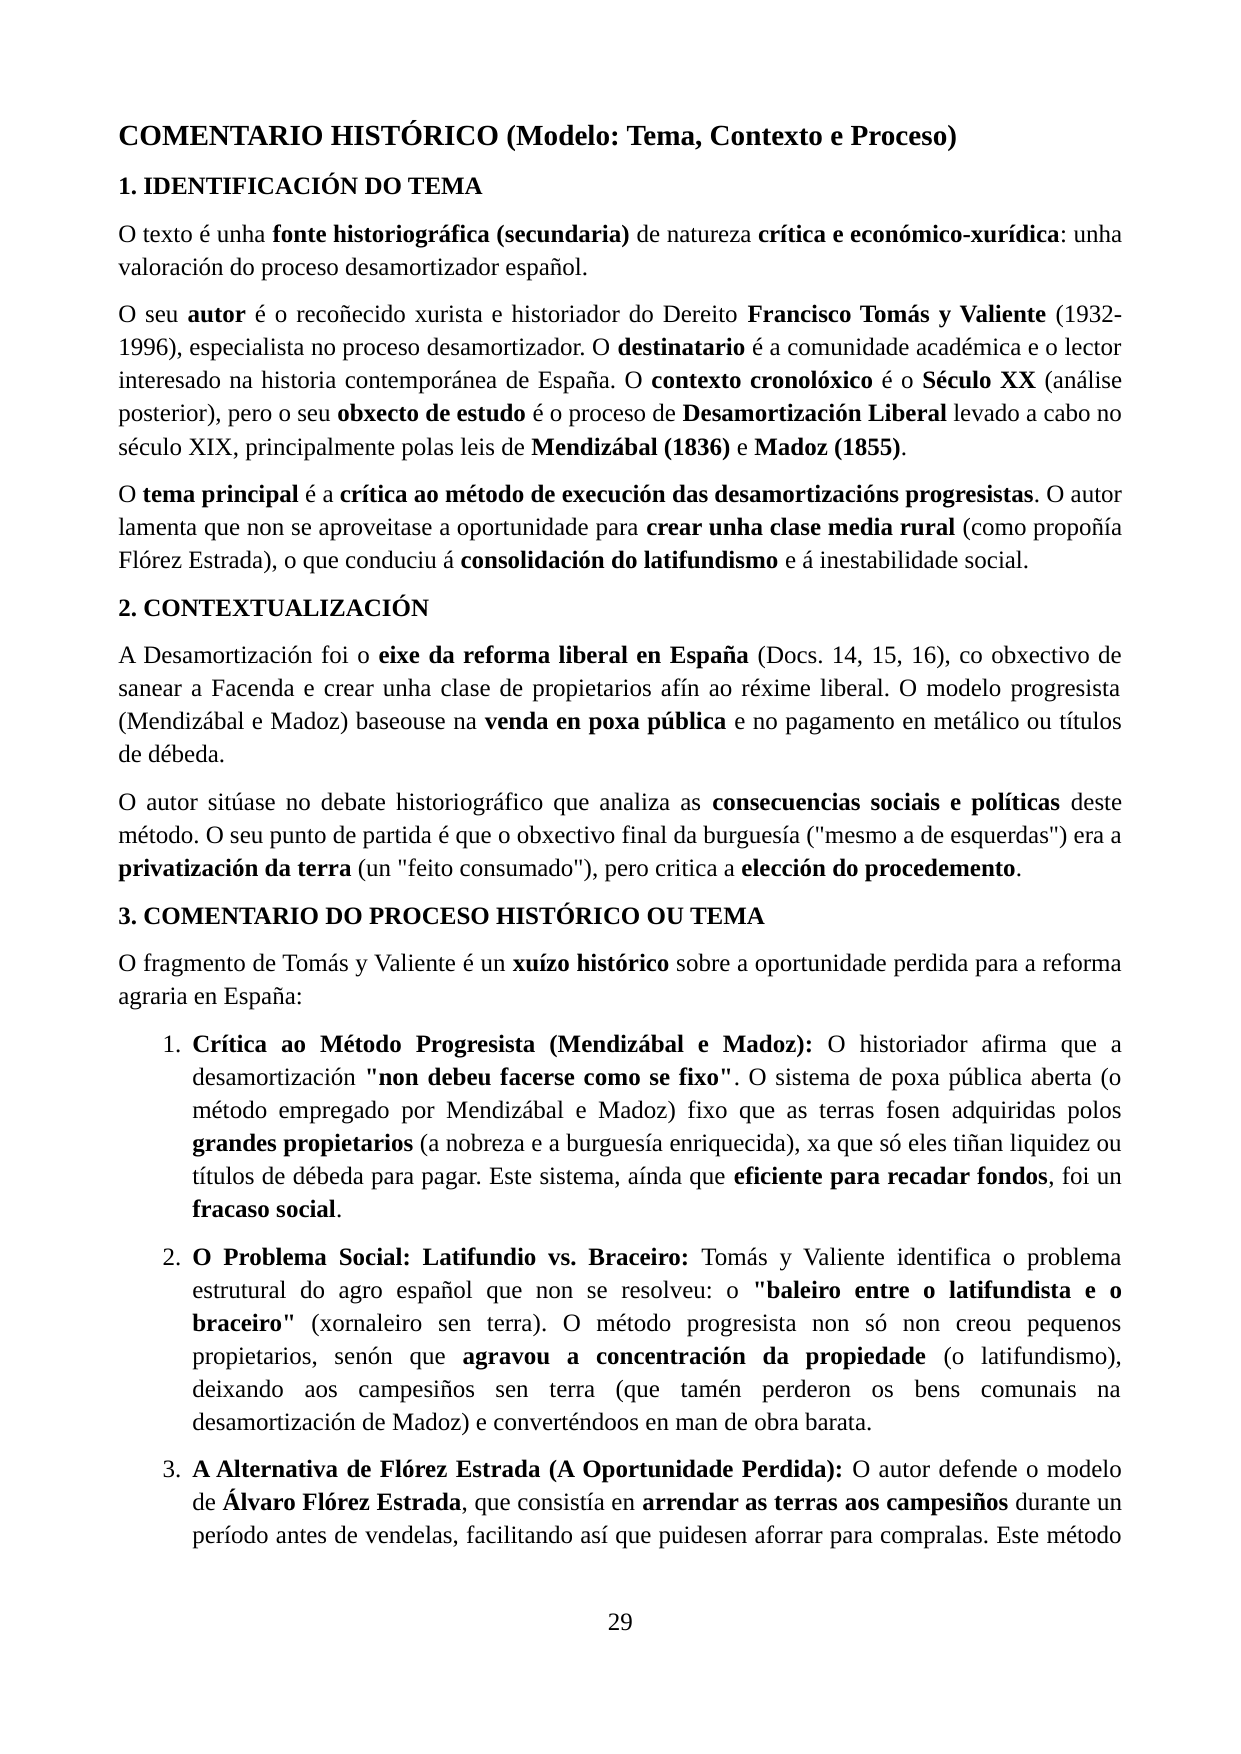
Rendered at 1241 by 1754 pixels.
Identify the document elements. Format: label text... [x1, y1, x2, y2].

text O fragmento de Tomás y Valiente é un xuízo histórico sobre a oportunidade perdida para a reforma agraria en España: [118, 948, 1122, 1010]
text O texto é unha fonte historiográfica (secundaria) de natureza crítica e económico-xurídica: unha valoración do proceso desamortizador español. [118, 219, 1122, 281]
text O autor sitúase no debate historiográfico que analiza as consecuencias sociais e políticas deste método. O seu punto de partida é que o obxectivo final da burguesía ("mesmo a de esquerdas") era a privatización da terra (un "feito consumado"), pero critica a elección do procedemento. [118, 787, 1122, 882]
list A Alternativa de Flórez Estrada (A Oportunidade Perdida): O autor defende o modelo de Álvaro Flórez Estrada, que consistía en arrendar as terras aos campesiños durante un período antes de vendelas, facilitando así que puidesen aforrar para compralas. Este método [162, 1454, 1122, 1549]
list O Problema Social: Latifundio vs. Braceiro: Tomás y Valiente identifica o problema estrutural do agro español que non se resolveu: o "baleiro entre o latifundista e o braceiro" (xornaleiro sen terra). O método progresista non só non creou pequenos propietarios, senón que agravou a concentración da propiedade (o latifundismo), deixando aos campesiños sen terra (que tamén perderon os bens comunais na desamortización de Madoz) e converténdoos en man de obra barata. [162, 1242, 1122, 1436]
subtitle COMENTARIO HISTÓRICO (Modelo: Tema, Contexto e Proceso) [118, 118, 1122, 152]
subtitle 1. IDENTIFICACIÓN DO TEMA [118, 171, 1122, 200]
text O seu autor é o recoñecido xurista e historiador do Dereito Francisco Tomás y Valiente (1932-1996), especialista no proceso desamortizador. O destinatario é a comunidade académica e o lector interesado na historia contemporánea de España. O contexto cronolóxico é o Século XX (análise posterior), pero o seu obxecto de estudo é o proceso de Desamortización Liberal levado a cabo no século XIX, principalmente polas leis de Mendizábal (1836) e Madoz (1855). [118, 299, 1122, 460]
subtitle 3. COMENTARIO DO PROCESO HISTÓRICO OU TEMA [118, 901, 1122, 929]
text O tema principal é a crítica ao método de execución das desamortizacións progresistas. O autor lamenta que non se aproveitase a oportunidade para crear unha clase media rural (como propoñía Flórez Estrada), o que conduciu á consolidación do latifundismo e á inestabilidade social. [118, 479, 1122, 574]
list Crítica ao Método Progresista (Mendizábal e Madoz): O historiador afirma que a desamortización "non debeu facerse como se fixo". O sistema de poxa pública aberta (o método empregado por Mendizábal e Madoz) fixo que as terras fosen adquiridas polos grandes propietarios (a nobreza e a burguesía enriquecida), xa que só eles tiñan liquidez ou títulos de débeda para pagar. Este sistema, aínda que eficiente para recadar fondos, foi un fracaso social. [162, 1029, 1122, 1223]
text A Desamortización foi o eixe da reforma liberal en España (Docs. 14, 15, 16), co obxectivo de sanear a Facenda e crear unha clase de propietarios afín ao réxime liberal. O modelo progresista (Mendizábal e Madoz) baseouse na venda en poxa pública e no pagamento en metálico ou títulos de débeda. [118, 640, 1122, 768]
subtitle 2. CONTEXTUALIZACIÓN [118, 593, 1122, 622]
